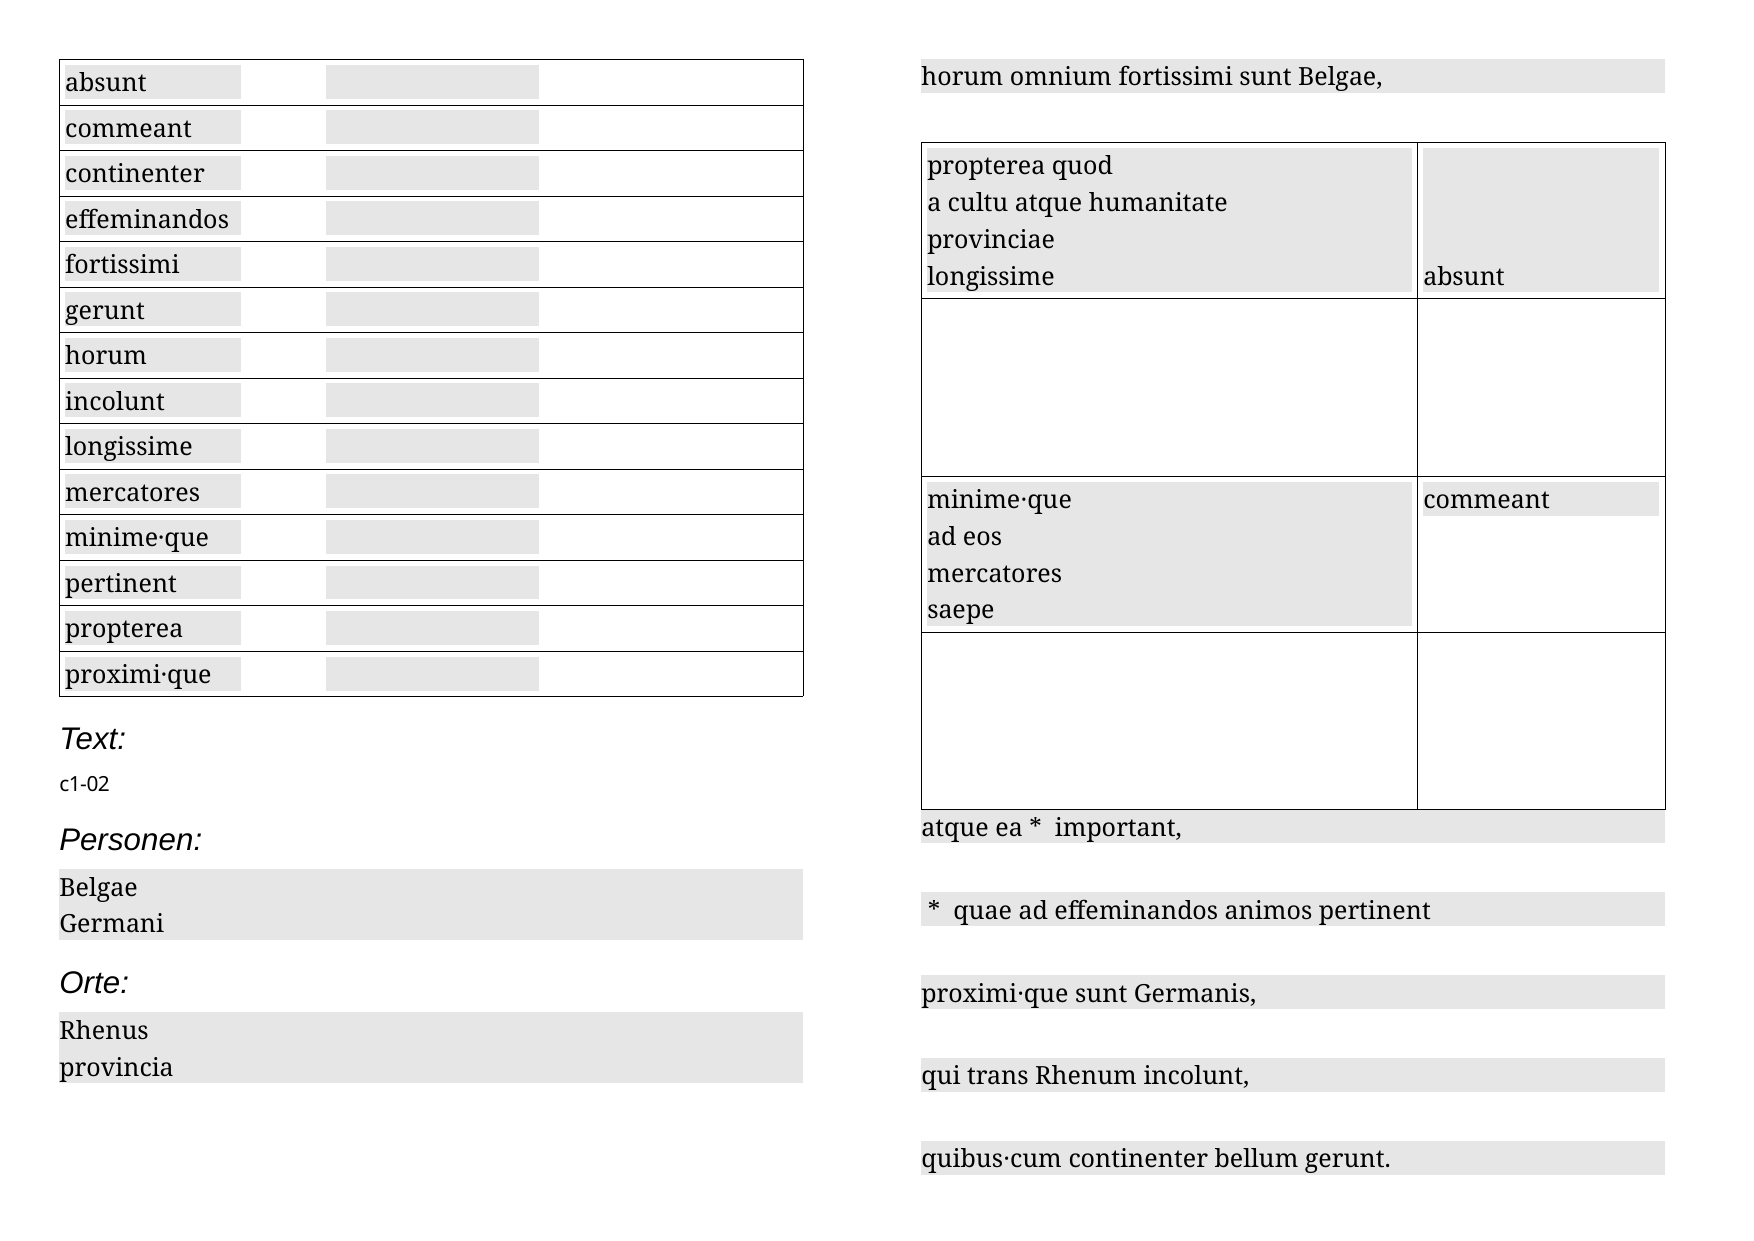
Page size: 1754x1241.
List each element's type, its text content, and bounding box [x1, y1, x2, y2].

text quibus·cum continenter bellum gerunt. [921, 1141, 1665, 1175]
table_cell proximi·que [60, 652, 247, 696]
table_cell [545, 197, 803, 241]
text atque ea * important, [921, 810, 1665, 843]
table_cell [320, 333, 545, 378]
table_cell horum [60, 333, 247, 378]
table_cell [247, 197, 320, 241]
table_cell [247, 379, 320, 423]
text horum omnium fortissimi sunt Belgae, [921, 59, 1665, 93]
table_cell [1418, 633, 1665, 809]
table_cell [247, 652, 320, 696]
table_cell [545, 333, 803, 378]
table_cell [320, 561, 545, 605]
table_cell [320, 197, 545, 241]
table_header [247, 60, 320, 105]
table_cell propterea [60, 606, 247, 651]
table_cell [545, 424, 803, 469]
table_cell [320, 515, 545, 560]
text * quae ad effeminandos animos pertinent [921, 892, 1665, 926]
table_header minime·que ad eos mercatores saepe [922, 477, 1417, 632]
text qui trans Rhenum incolunt, [921, 1058, 1665, 1092]
table_cell gerunt [60, 288, 247, 332]
table_header [545, 60, 803, 105]
table_cell longissime [60, 424, 247, 469]
table_cell commeant [60, 106, 247, 150]
subtitle Orte: [59, 965, 803, 1000]
table_cell fortissimi [60, 242, 247, 287]
subtitle Text: [59, 721, 803, 756]
text proximi·que sunt Germanis, [921, 975, 1665, 1009]
table_cell pertinent [60, 561, 247, 605]
table_header absunt [60, 60, 247, 105]
table_cell [320, 106, 545, 150]
table_cell [247, 606, 320, 651]
table_cell [545, 151, 803, 196]
table_cell [320, 652, 545, 696]
table_cell [247, 288, 320, 332]
table_cell [320, 379, 545, 423]
table_cell [247, 470, 320, 514]
table_cell continenter [60, 151, 247, 196]
text Belgae [59, 869, 803, 903]
text Rhenus [59, 1012, 803, 1046]
subtitle Personen: [59, 822, 803, 857]
table_cell [247, 424, 320, 469]
text c1-02 [59, 769, 803, 797]
table_cell [922, 633, 1417, 809]
table_header [320, 60, 545, 105]
table_cell [247, 151, 320, 196]
text Germani [59, 906, 803, 940]
table_cell mercatores [60, 470, 247, 514]
table_cell [545, 606, 803, 651]
table_header propterea quod a cultu atque humanitate provinciae longissime [922, 143, 1417, 298]
table_cell [247, 333, 320, 378]
text provincia [59, 1049, 803, 1083]
table_cell [545, 379, 803, 423]
table_cell [247, 242, 320, 287]
table_cell [247, 106, 320, 150]
table_cell effeminandos [60, 197, 247, 241]
table_cell [1418, 299, 1665, 476]
table_cell [247, 515, 320, 560]
table_cell [545, 652, 803, 696]
table_cell [320, 470, 545, 514]
table_cell incolunt [60, 379, 247, 423]
table_cell [545, 561, 803, 605]
table_cell minime·que [60, 515, 247, 560]
table_cell [545, 106, 803, 150]
table_header commeant [1418, 477, 1665, 632]
table_cell [545, 288, 803, 332]
table_cell [320, 606, 545, 651]
table_cell [320, 288, 545, 332]
table_cell [247, 561, 320, 605]
table_cell [545, 242, 803, 287]
table_cell [922, 299, 1417, 476]
table_cell [545, 515, 803, 560]
table_cell [320, 424, 545, 469]
table_cell [545, 470, 803, 514]
table_cell [320, 151, 545, 196]
table_header absunt [1418, 143, 1665, 298]
table_cell [320, 242, 545, 287]
